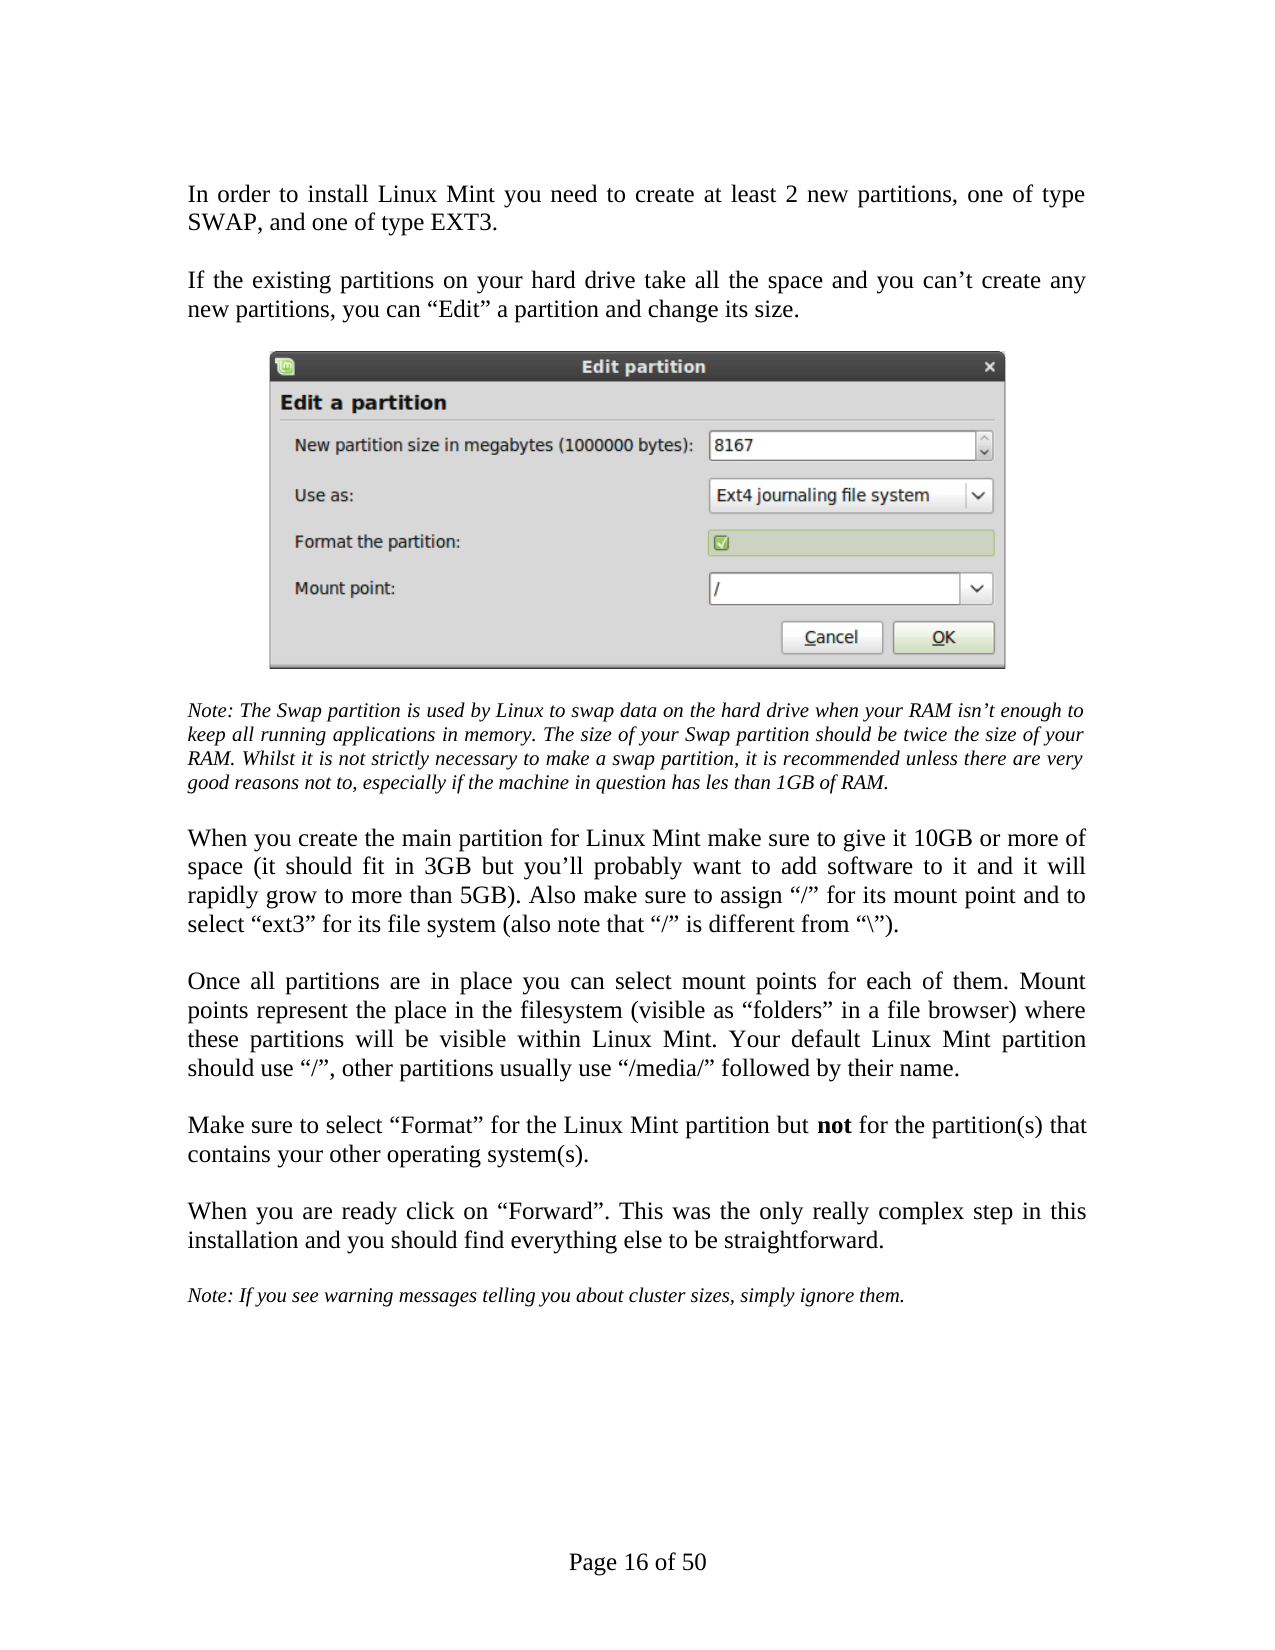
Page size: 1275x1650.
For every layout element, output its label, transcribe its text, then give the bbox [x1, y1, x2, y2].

text Once all partitions are in place you can select mount points for each of them. Mount points represent the place in the filesystem (visible as “folders” in a file browser) where these partitions will be visible within Linux Mint. Your default Linux Mint partition should use “/”, other partitions usually use “/media/” followed by their name. [187, 966, 1087, 1081]
text If the existing partitions on your hard drive take all the space and you can’t create any new partitions, you can “Edit” a partition and change its size. [187, 265, 1087, 322]
text Note: If you see warning messages telling you about cluster sizes, simply ignore them. [187, 1283, 1087, 1307]
picture [269, 351, 1006, 669]
text When you create the main partition for Linux Mint make sure to give it 10GB or more of space (it should fit in 3GB but you’ll probably want to add software to it and it will rapidly grow to more than 5GB). Also make sure to assign “/” for its mount point and to select “ext3” for its file system (also note that “/” is different from “\”). [187, 823, 1087, 938]
text When you are ready click on “Forward”. This was the only really complex step in this installation and you should find everything else to be straightforward. [187, 1196, 1087, 1254]
text Make sure to select “Format” for the Linux Mint partition but not for the partition(s) that contains your other operating system(s). [187, 1110, 1087, 1168]
text In order to install Linux Mint you need to create at least 2 new partitions, one of type SWAP, and one of type EXT3. [187, 179, 1087, 236]
